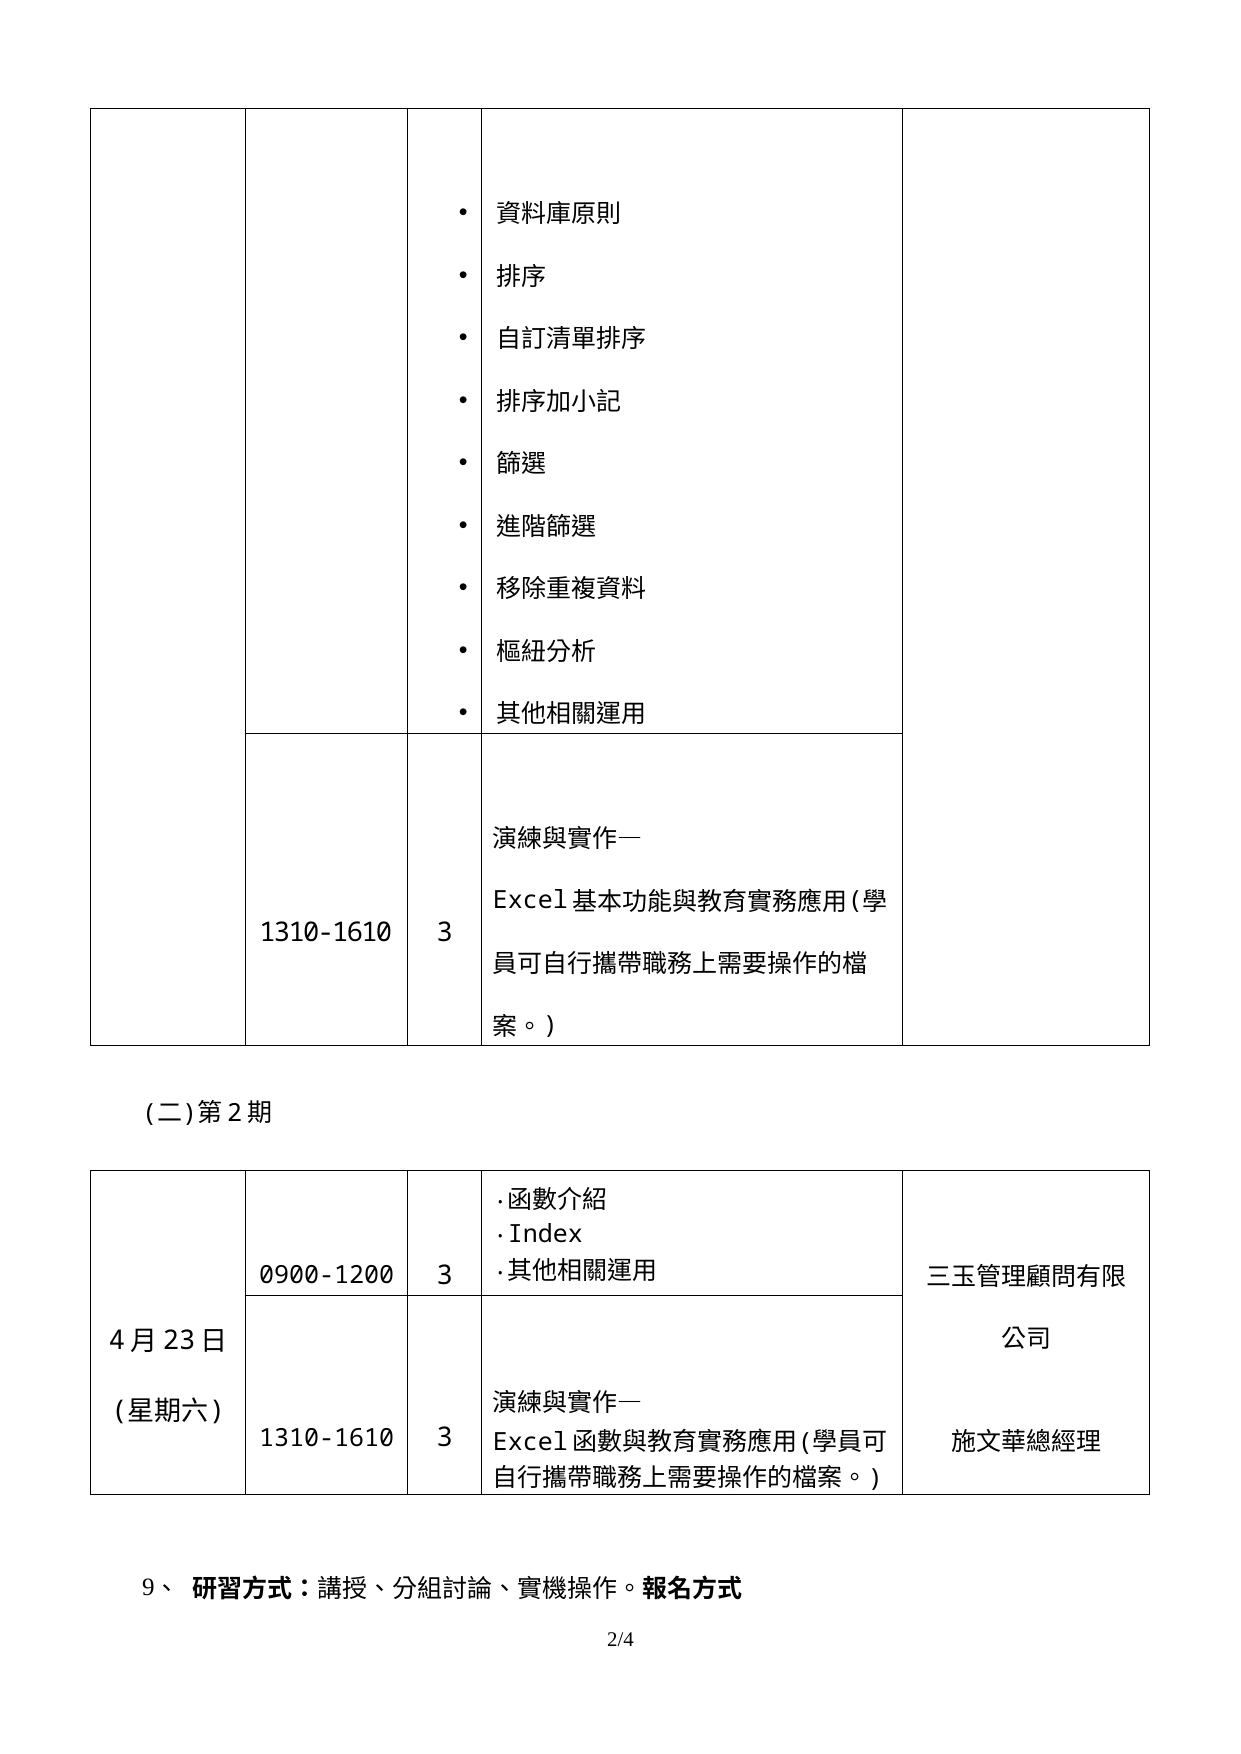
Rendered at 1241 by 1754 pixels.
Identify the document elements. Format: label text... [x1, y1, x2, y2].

table_header 三玉管理顧問有限公司 施文華總經理 [903, 1171, 1149, 1494]
table_cell 1310-1610 [246, 734, 407, 1045]
table_cell 演練與實作— Excel函數與教育實務應用(學員可自行攜帶職務上需要操作的檔案。) [482, 1296, 902, 1494]
table_header 0900-1200 [246, 1171, 407, 1295]
table_cell 1310-1610 [246, 1296, 407, 1494]
table_header 4月23日 (星期六) [91, 1171, 245, 1494]
text (二)第2期 [142, 1088, 1098, 1129]
table_cell 演練與實作— Excel基本功能與教育實務應用(學員可自行攜帶職務上需要操作的檔案。) [482, 734, 902, 1045]
table_cell 3 [408, 109, 481, 733]
table_cell [246, 109, 407, 733]
table_header 3 [408, 1171, 481, 1295]
table_cell 資料庫原則 排序 自訂清單排序 排序加小記 篩選 進階篩選 移除重複資料 樞紐分析 其他相關運用 [482, 109, 902, 733]
list 研習方式：講授、分組討論、實機操作。報名方式 [142, 1545, 1098, 1608]
table_cell 3 [408, 734, 481, 1045]
table_cell [91, 109, 245, 1045]
table_cell [903, 109, 1149, 1045]
table_cell 3 [408, 1296, 481, 1494]
table_header ‧函數介紹 ‧Index ‧其他相關運用 [482, 1171, 902, 1295]
